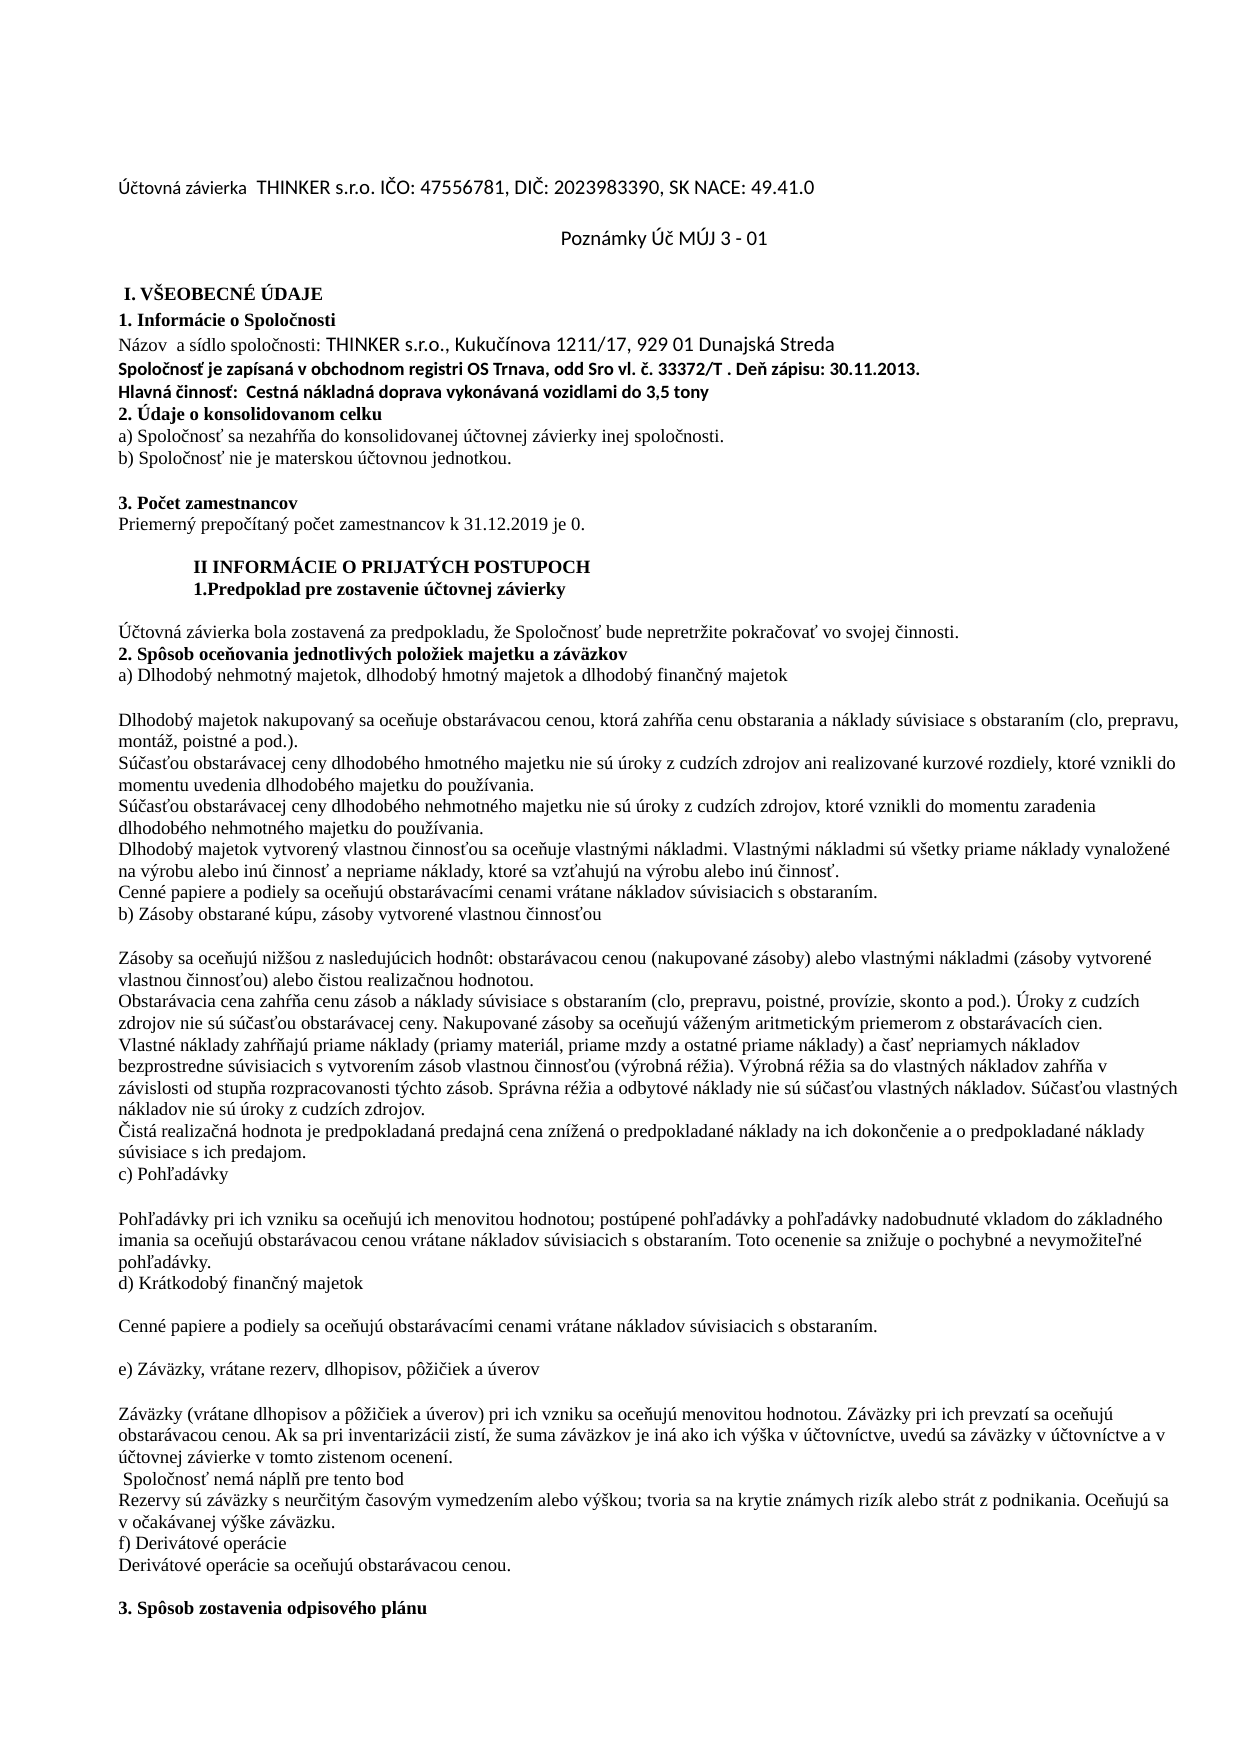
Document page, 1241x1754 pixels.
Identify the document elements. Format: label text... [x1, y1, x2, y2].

list f) Derivátové operácie [118, 1532, 1182, 1554]
text Rezervy sú záväzky s neurčitým časovým vymedzením alebo výškou; tvoria sa na krytie známych rizík alebo strát z podnikania. Oceňujú sa v očakávanej výške záväzku. [118, 1489, 1182, 1532]
text Súčasťou obstarávacej ceny dlhodobého hmotného majetku nie sú úroky z cudzích zdrojov ani realizované kurzové rozdiely, ktoré vznikli do momentu uvedenia dlhodobého majetku do používania. [118, 752, 1182, 795]
text Dlhodobý majetok nakupovaný sa oceňuje obstarávacou cenou, ktorá zahŕňa cenu obstarania a náklady súvisiace s obstaraním (clo, prepravu, montáž, poistné a pod.). [118, 709, 1182, 752]
list a) Dlhodobý nehmotný majetok, dlhodobý hmotný majetok a dlhodobý finančný majetok [118, 664, 1182, 686]
text Spoločnosť nemá náplň pre tento bod [118, 1467, 1182, 1489]
text Spoločnosť je zapísaná v obchodnom registri OS Trnava, odd Sro vl. č. 33372/T . Deň zápisu: 30.11.2013. [118, 357, 1182, 380]
list 1.Predpoklad pre zostavenie účtovnej závierky [156, 578, 1182, 599]
text 3. Počet zamestnancov [118, 492, 1182, 513]
text 2. Spôsob oceňovania jednotlivých položiek majetku a záväzkov [118, 643, 1182, 664]
text Záväzky (vrátane dlhopisov a pôžičiek a úverov) pri ich vzniku sa oceňujú menovitou hodnotou. Záväzky pri ich prevzatí sa oceňujú obstarávacou cenou. Ak sa pri inventarizácii zistí, že suma záväzkov je iná ako ich výška v účtovníctve, uvedú sa záväzky v účtovníctve a v účtovnej závierke v tomto zistenom ocenení. [118, 1403, 1182, 1467]
text Účtovná závierka THINKER s.r.o. IČO: 47556781, DIČ: 2023983390, SK NACE: 49.41.0 [118, 174, 1182, 199]
text Cenné papiere a podiely sa oceňujú obstarávacími cenami vrátane nákladov súvisiacich s obstaraním. [118, 881, 1182, 903]
list c) Pohľadávky [118, 1163, 1182, 1184]
list II INFORMÁCIE O PRIJATÝCH POSTUPOCH [156, 556, 1182, 578]
list b) Spoločnosť nie je materskou účtovnou jednotkou. [118, 447, 1182, 469]
text Vlastné náklady zahŕňajú priame náklady (priamy materiál, priame mzdy a ostatné priame náklady) a časť nepriamych nákladov bezprostredne súvisiacich s vytvorením zásob vlastnou činnosťou (výrobná réžia). Výrobná réžia sa do vlastných nákladov zahŕňa v závislosti od stupňa rozpracovanosti týchto zásob. Správna réžia a odbytové náklady nie sú súčasťou vlastných nákladov. Súčasťou vlastných nákladov nie sú úroky z cudzích zdrojov. [118, 1033, 1182, 1120]
text Cenné papiere a podiely sa oceňujú obstarávacími cenami vrátane nákladov súvisiacich s obstaraním. [118, 1315, 1182, 1337]
list d) Krátkodobý finančný majetok [118, 1272, 1182, 1294]
text Derivátové operácie sa oceňujú obstarávacou cenou. [118, 1554, 1182, 1575]
text I. VŠEOBECNÉ ÚDAJE [118, 276, 1182, 306]
text Hlavná činnosť: Cestná nákladná doprava vykonávaná vozidlami do 3,5 tony [118, 380, 1182, 403]
text 3. Spôsob zostavenia odpisového plánu [118, 1597, 1182, 1618]
list a) Spoločnosť sa nezahŕňa do konsolidovanej účtovnej závierky inej spoločnosti. [118, 424, 1182, 446]
text Dlhodobý majetok vytvorený vlastnou činnosťou sa oceňuje vlastnými nákladmi. Vlastnými nákladmi sú všetky priame náklady vynaložené na výrobu alebo inú činnosť a nepriame náklady, ktoré sa vzťahujú na výrobu alebo inú činnosť. [118, 838, 1182, 881]
text Súčasťou obstarávacej ceny dlhodobého nehmotného majetku nie sú úroky z cudzích zdrojov, ktoré vznikli do momentu zaradenia dlhodobého nehmotného majetku do používania. [118, 795, 1182, 838]
text Zásoby sa oceňujú nižšou z nasledujúcich hodnôt: obstarávacou cenou (nakupované zásoby) alebo vlastnými nákladmi (zásoby vytvorené vlastnou činnosťou) alebo čistou realizačnou hodnotou. [118, 947, 1182, 990]
text Poznámky Úč MÚJ 3 - 01 [118, 225, 1182, 250]
text 2. Údaje o konsolidovanom celku [118, 403, 1182, 424]
text Účtovná závierka bola zostavená za predpokladu, že Spoločnosť bude nepretržite pokračovať vo svojej činnosti. [118, 621, 1182, 643]
text Názov a sídlo spoločnosti: THINKER s.r.o., Kukučínova 1211/17, 929 01 Dunajská Streda [118, 332, 1182, 357]
text Pohľadávky pri ich vzniku sa oceňujú ich menovitou hodnotou; postúpené pohľadávky a pohľadávky nadobudnuté vkladom do základného imania sa oceňujú obstarávacou cenou vrátane nákladov súvisiacich s obstaraním. Toto ocenenie sa znižuje o pochybné a nevymožiteľné pohľadávky. [118, 1207, 1182, 1272]
list e) Záväzky, vrátane rezerv, dlhopisov, pôžičiek a úverov [118, 1358, 1182, 1380]
text Obstarávacia cena zahŕňa cenu zásob a náklady súvisiace s obstaraním (clo, prepravu, poistné, provízie, skonto a pod.). Úroky z cudzích zdrojov nie sú súčasťou obstarávacej ceny. Nakupované zásoby sa oceňujú váženým aritmetickým priemerom z obstarávacích cien. [118, 990, 1182, 1033]
text 1. Informácie o Spoločnosti [118, 306, 1182, 332]
text Priemerný prepočítaný počet zamestnancov k 31.12.2019 je 0. [118, 513, 1182, 535]
text Čistá realizačná hodnota je predpokladaná predajná cena znížená o predpokladané náklady na ich dokončenie a o predpokladané náklady súvisiace s ich predajom. [118, 1120, 1182, 1163]
list b) Zásoby obstarané kúpu, zásoby vytvorené vlastnou činnosťou [118, 903, 1182, 924]
